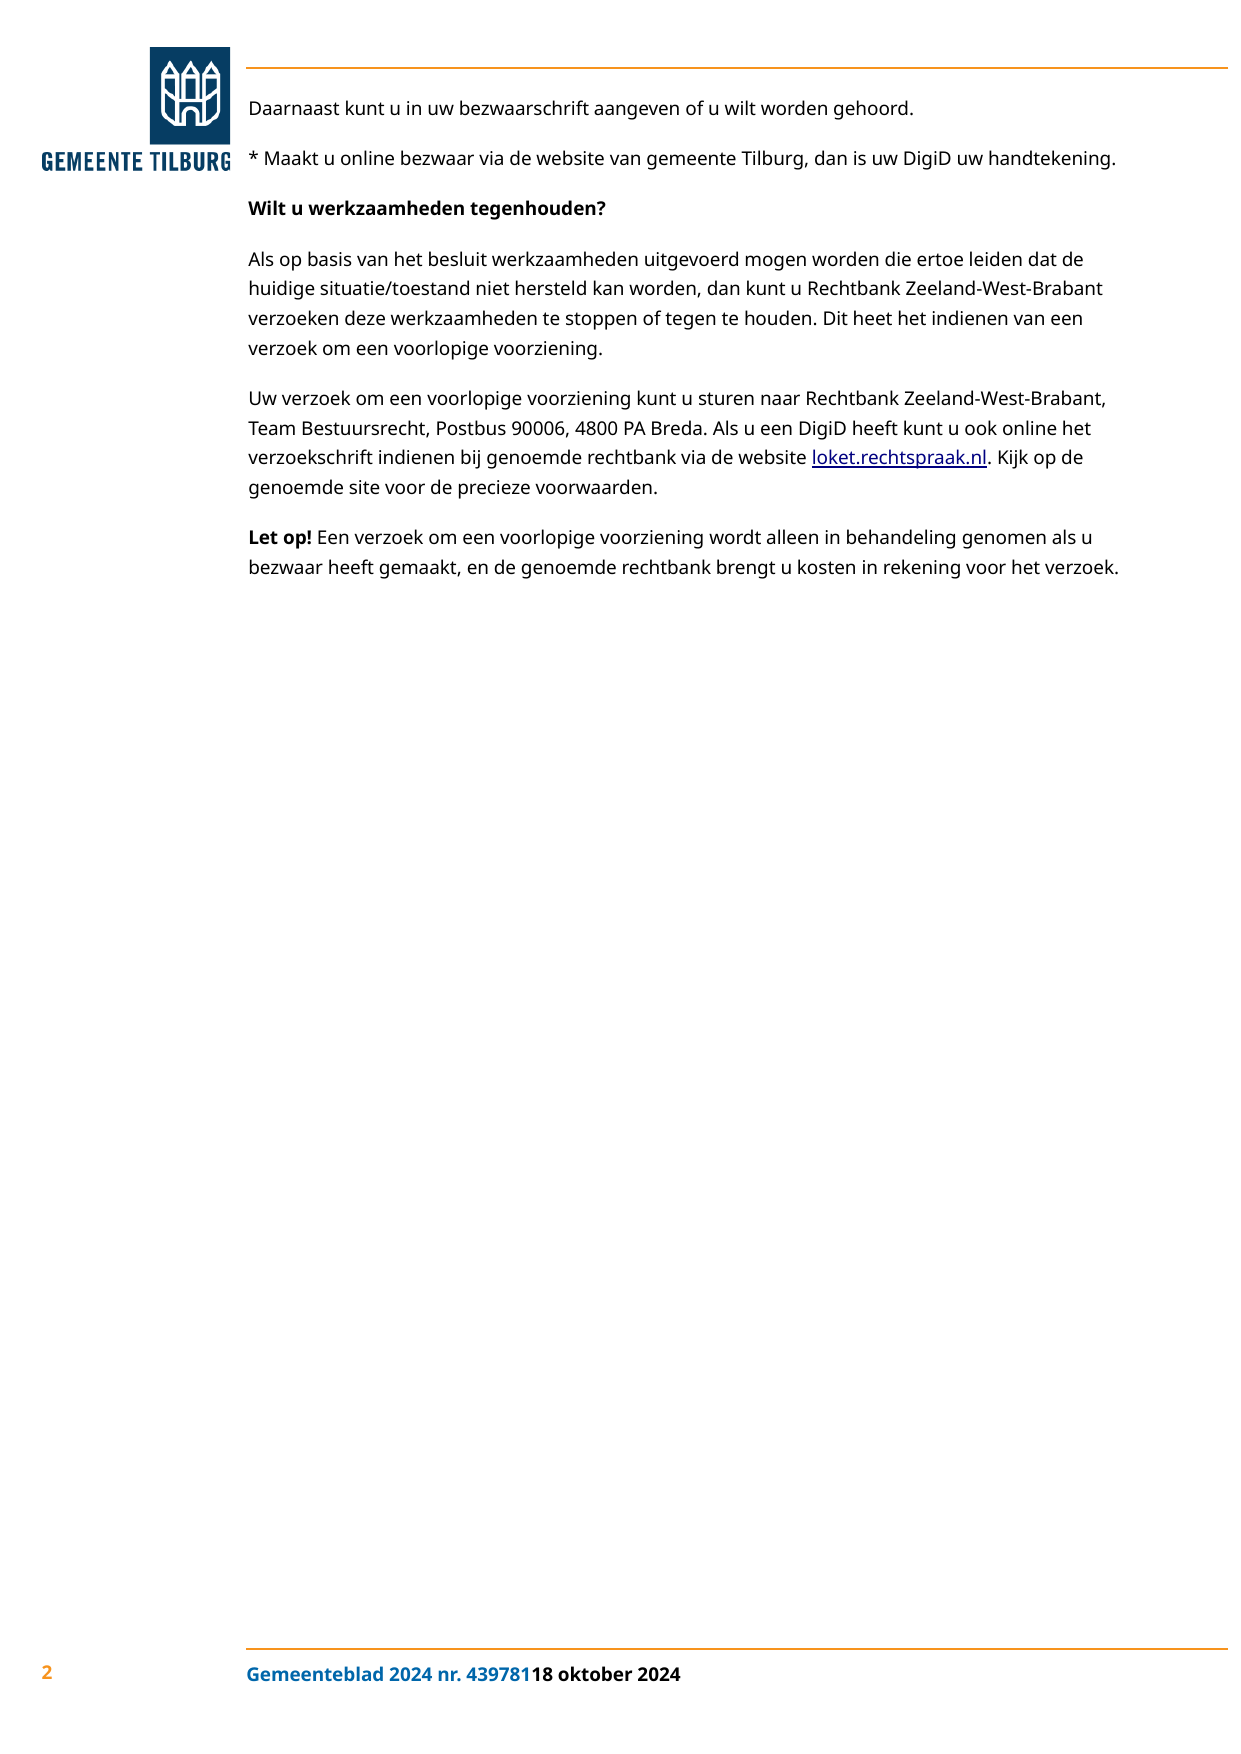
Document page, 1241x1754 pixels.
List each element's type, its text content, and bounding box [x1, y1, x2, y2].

text Uw verzoek om een voorlopige voorziening kunt u sturen naar Rechtbank Zeeland-West-Brabant, Team Bestuursrecht, Postbus 90006, 4800 PA Breda. Als u een DigiD heeft kunt u ook online het verzoekschrift indienen bij genoemde rechtbank via de website loket.rechtspraak.nl. Kijk op de genoemde site voor de precieze voorwaarden. [248, 385, 1152, 500]
text Wilt u werkzaamheden tegenhouden? [248, 196, 1152, 221]
text * Maakt u online bezwaar via de website van gemeente Tilburg, dan is uw DigiD uw handtekening. [248, 145, 1152, 171]
text Daarnaast kunt u in uw bezwaarschrift aangeven of u wilt worden gehoord. [248, 95, 1152, 121]
text Let op! Een verzoek om een voorlopige voorziening wordt alleen in behandeling genomen als u bezwaar heeft gemaakt, en de genoemde rechtbank brengt u kosten in rekening voor het verzoek. [248, 524, 1152, 580]
text Als op basis van het besluit werkzaamheden uitgevoerd mogen worden die ertoe leiden dat de huidige situatie/toestand niet hersteld kan worden, dan kunt u Rechtbank Zeeland-West-Brabant verzoeken deze werkzaamheden te stoppen of tegen te houden. Dit heet het indienen van een verzoek om een voorlopige voorziening. [248, 246, 1152, 361]
picture [41, 47, 231, 172]
